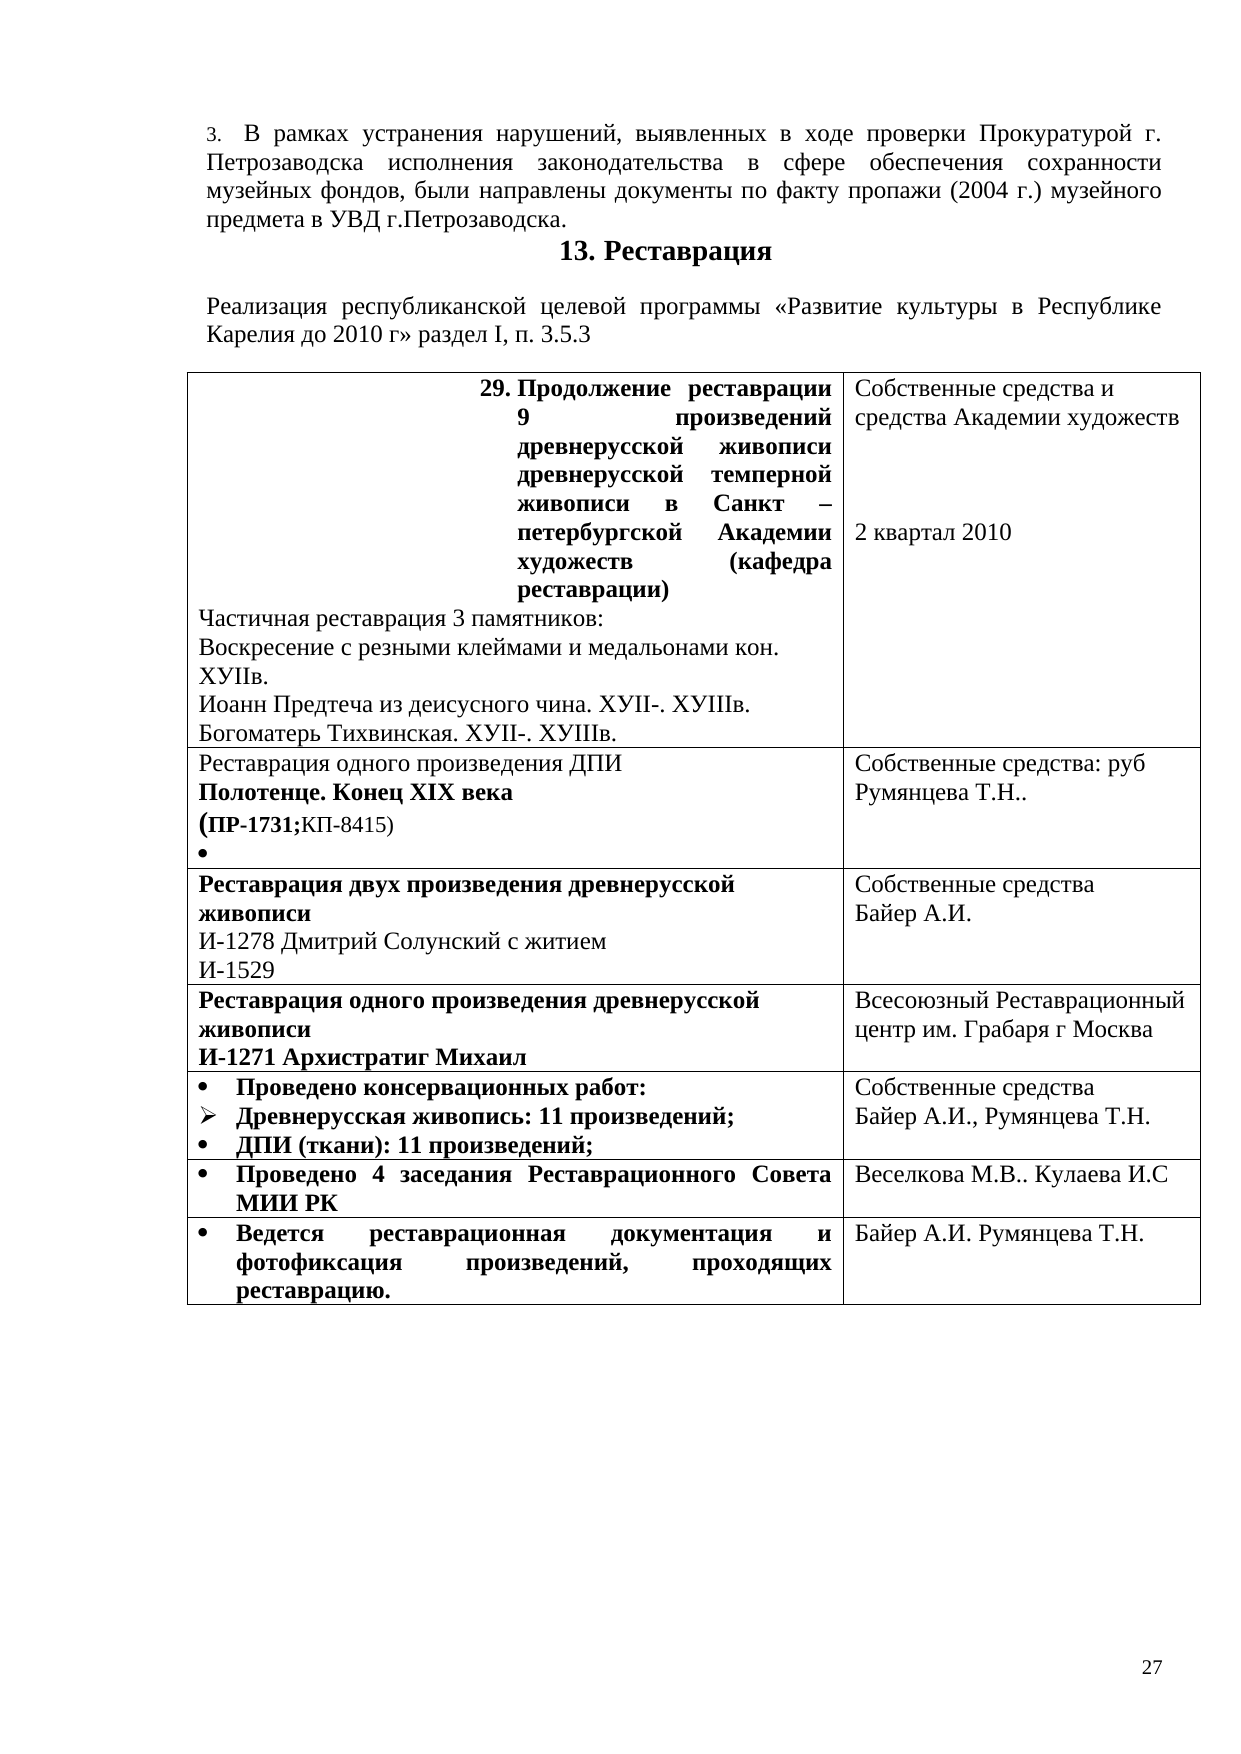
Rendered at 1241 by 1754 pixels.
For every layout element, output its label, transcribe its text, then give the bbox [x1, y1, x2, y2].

table_cell Проведено 4 заседания Реставрационного Совета МИИ РК [188, 1160, 843, 1217]
table_cell Байер А.И. Румянцева Т.Н. [844, 1218, 1200, 1304]
table_cell Реставрация одного произведения ДПИ Полотенце. Конец XIX века (ПР-1731;КП-8415) [188, 748, 843, 868]
table_cell Ведется реставрационная документация и фотофиксация произведений, проходящих реставрацию. [188, 1218, 843, 1304]
list В рамках устранения нарушений, выявленных в ходе проверки Прокуратурой г. Петрозаводска исполнения законодательства в сфере обеспечения сохранности музейных фондов, были направлены документы по факту пропажи (2004 г.) музейного предмета в УВД г.Петрозаводска. [206, 118, 1162, 233]
table_cell Реставрация одного произведения древнерусской живописи И-1271 Архистратиг Михаил [188, 985, 843, 1071]
table_cell Собственные средства: руб Румянцева Т.Н.. [844, 748, 1200, 868]
table_header Собственные средства и средства Академии художеств 2 квартал 2010 [844, 373, 1200, 747]
table_cell Всесоюзный Реставрационный центр им. Грабаря г Москва [844, 985, 1200, 1071]
subtitle Реставрация [169, 233, 1162, 267]
table_cell Веселкова М.В.. Кулаева И.С [844, 1160, 1200, 1217]
table_header Продолжение реставрации 9 произведений древнерусской живописи древнерусской темперной живописи в Санкт – петербургской Академии художеств (кафедра реставрации) Частичная реставрация 3 памятников: Воскресение с резными клеймами и медальонами кон. ХУIIв. Иоанн Предтеча из деисусного чина. ХУII-. ХУIIIв. Богоматерь Тихвинская. ХУII-. ХУIIIв. [188, 373, 843, 747]
table_cell Проведено консервационных работ: Древнерусская живопись: 11 произведений; ДПИ (ткани): 11 произведений; [188, 1072, 843, 1158]
table_cell Реставрация двух произведения древнерусской живописи И-1278 Дмитрий Солунский с житием И-1529 [188, 869, 843, 984]
subtitle Реализация республиканской целевой программы «Развитие культуры в Республике Карелия до 2010 г» раздел I, п. 3.5.3 [206, 291, 1162, 348]
table_cell Собственные средства Байер А.И., Румянцева Т.Н. [844, 1072, 1200, 1158]
table_cell Собственные средства Байер А.И. [844, 869, 1200, 984]
